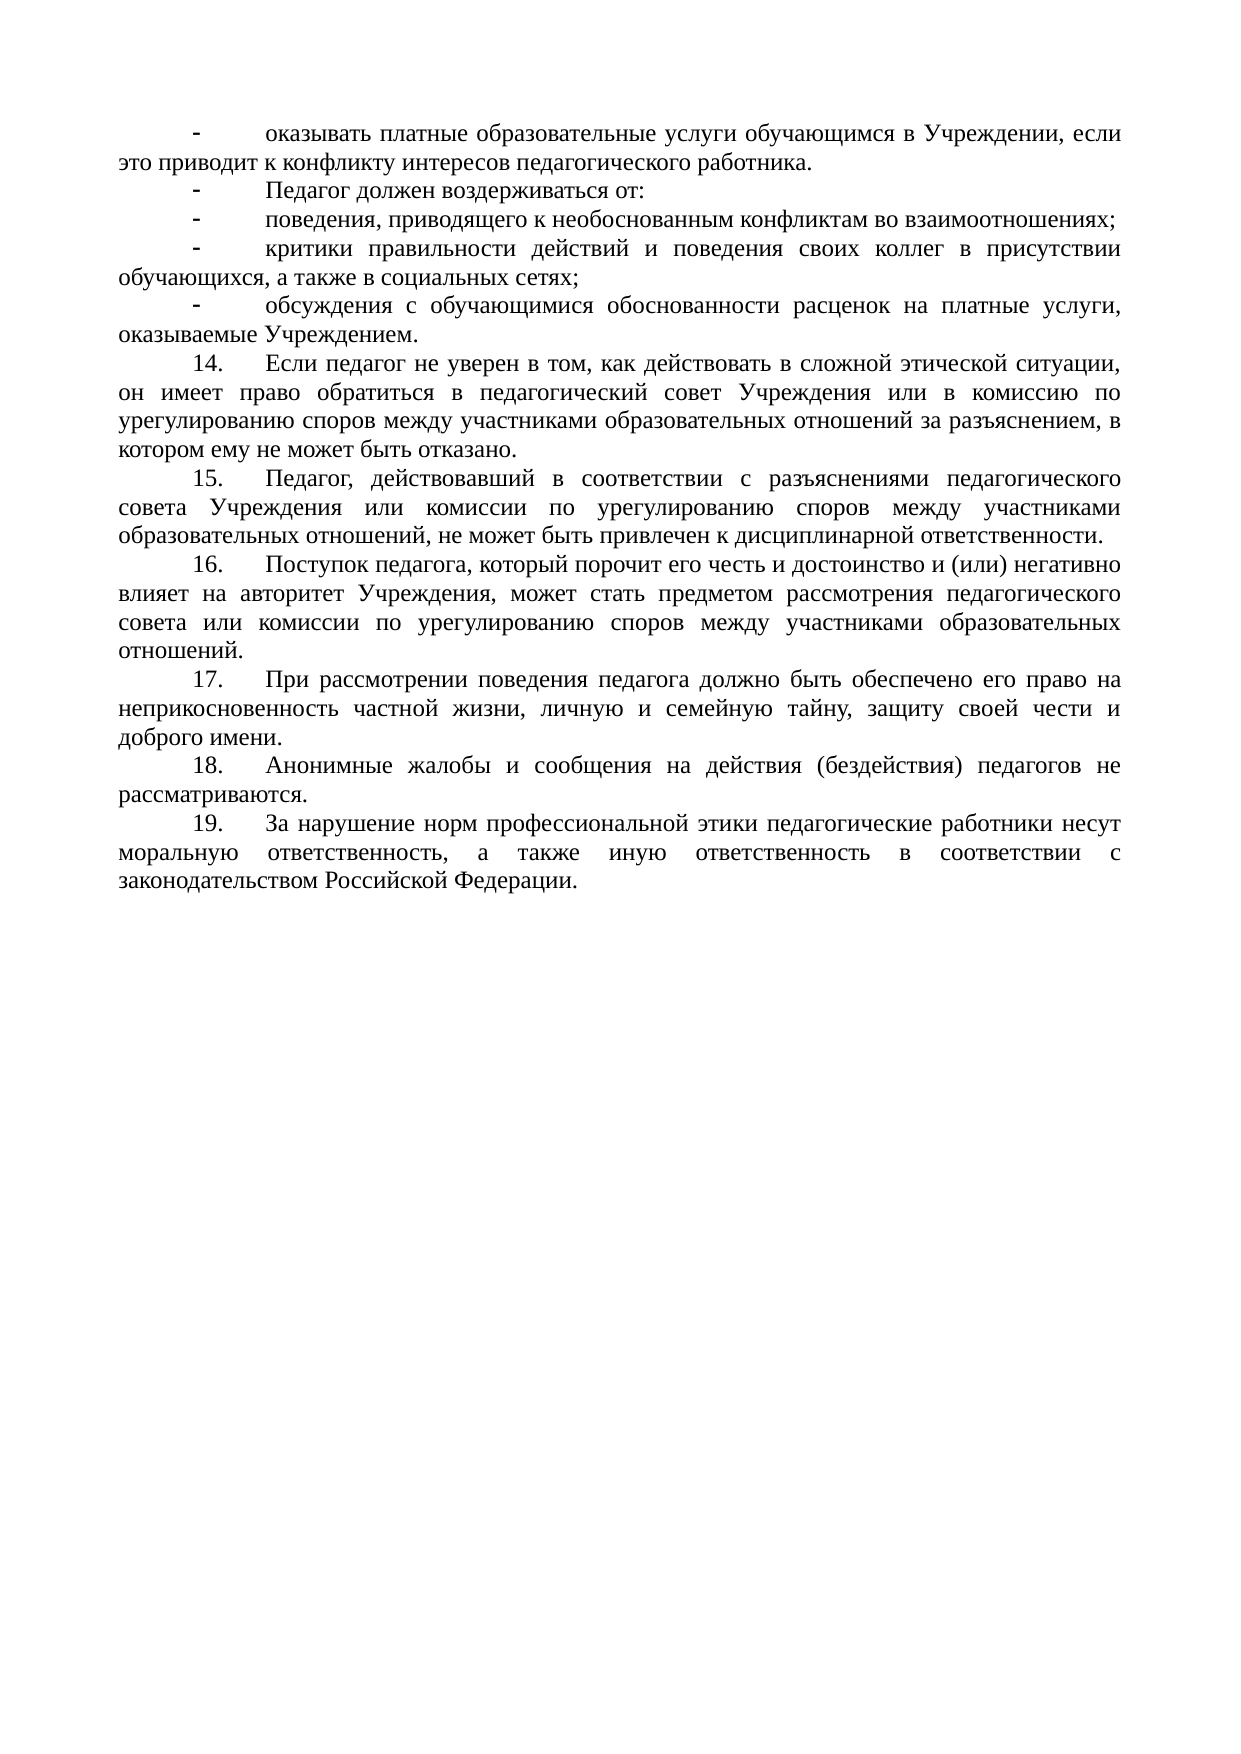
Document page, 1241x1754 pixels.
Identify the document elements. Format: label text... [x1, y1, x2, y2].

list оказывать платные образовательные услуги обучающимся в Учреждении, если это приводит к конфликту интересов педагогического работника. [118, 118, 1122, 176]
list обсуждения с обучающимися обоснованности расценок на платные услуги, оказываемые Учреждением. [118, 291, 1122, 348]
list Педагог должен воздерживаться от: [118, 176, 1122, 204]
list поведения, приводящего к необоснованным конфликтам во взаимоотношениях; [118, 204, 1122, 233]
list За нарушение норм профессиональной этики педагогические работники несут моральную ответственность, а также иную ответственность в соответствии с законодательством Российской Федерации. [118, 808, 1122, 894]
list Поступок педагога, который порочит его честь и достоинство и (или) негативно влияет на авторитет Учреждения, может стать предметом рассмотрения педагогического совета или комиссии по урегулированию споров между участниками образовательных отношений. [118, 549, 1122, 664]
list Если педагог не уверен в том, как действовать в сложной этической ситуации, он имеет право обратиться в педагогический совет Учреждения или в комиссию по урегулированию споров между участниками образовательных отношений за разъяснением, в котором ему не может быть отказано. [118, 348, 1122, 463]
list критики правильности действий и поведения своих коллег в присутствии обучающихся, а также в социальных сетях; [118, 233, 1122, 291]
list При рассмотрении поведения педагога должно быть обеспечено его право на неприкосновенность частной жизни, личную и семейную тайну, защиту своей чести и доброго имени. [118, 664, 1122, 751]
list Анонимные жалобы и сообщения на действия (бездействия) педагогов не рассматриваются. [118, 751, 1122, 808]
list Педагог, действовавший в соответствии с разъяснениями педагогического совета Учреждения или комиссии по урегулированию споров между участниками образовательных отношений, не может быть привлечен к дисциплинарной ответственности. [118, 463, 1122, 549]
